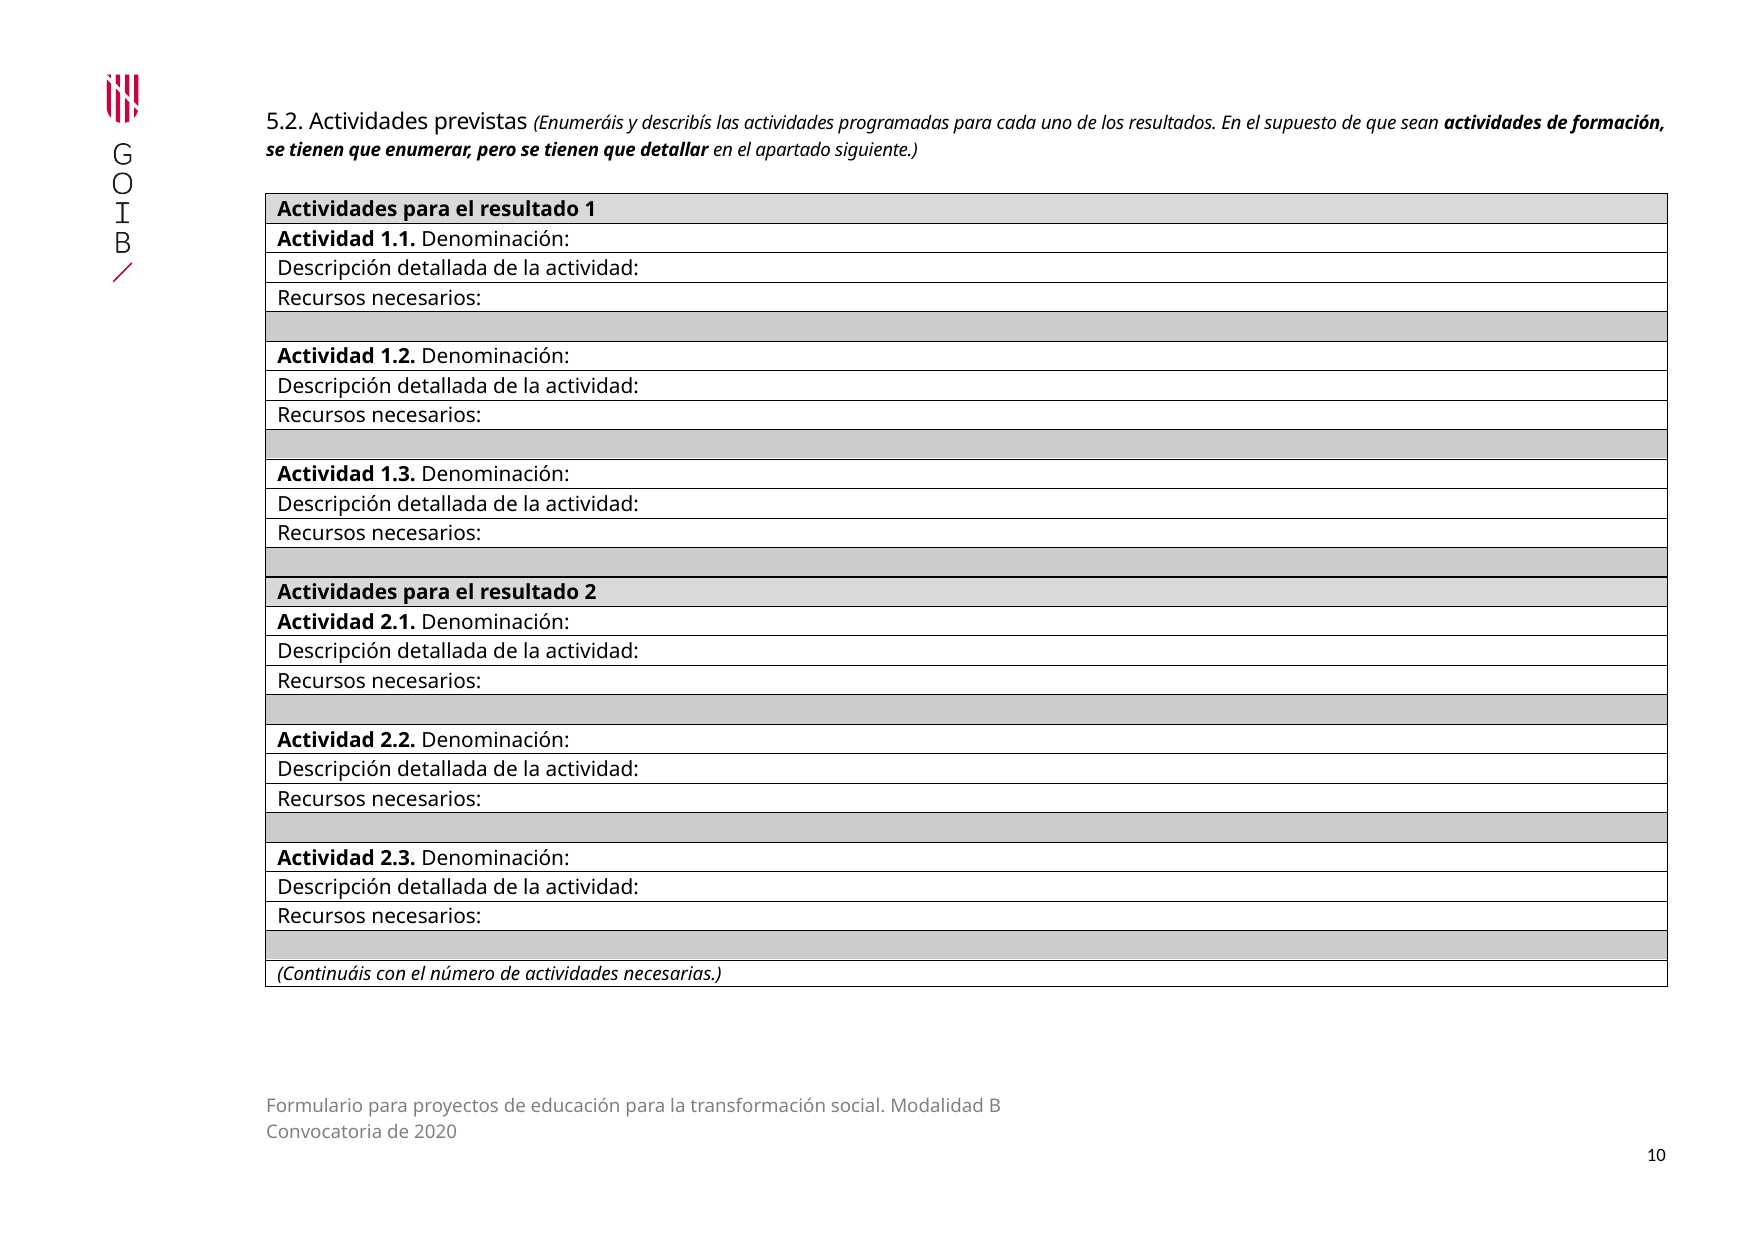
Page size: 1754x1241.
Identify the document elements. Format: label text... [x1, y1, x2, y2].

picture [78, 51, 167, 313]
table_cell Descripción detallada de la actividad: [266, 489, 1667, 517]
table_cell Descripción detallada de la actividad: [266, 371, 1667, 399]
text 5.2. Actividades previstas (Enumeráis y describís las actividades programadas para cada uno de los resultados. En el supuesto de que sean actividades de formación, se tienen que enumerar, pero se tienen que detallar en el apartado siguiente.) [266, 105, 1665, 162]
table_cell Recursos necesarios: [266, 519, 1667, 547]
table_cell Descripción detallada de la actividad: [266, 253, 1667, 282]
table_cell Actividad 1.2. Denominación: [266, 342, 1667, 370]
table_cell Actividad 2.2. Denominación: [266, 725, 1667, 753]
table_cell [266, 548, 1667, 576]
table_cell Recursos necesarios: [266, 666, 1667, 694]
table_cell Actividad 1.3. Denominación: [266, 460, 1667, 488]
table_cell Actividad 1.1. Denominación: [266, 224, 1667, 252]
table_cell Actividad 2.1. Denominación: [266, 607, 1667, 635]
table_cell Recursos necesarios: [266, 283, 1667, 311]
table_cell Recursos necesarios: [266, 401, 1667, 429]
table_cell Descripción detallada de la actividad: [266, 872, 1667, 901]
table_cell (Continuáis con el número de actividades necesarias.) [266, 961, 1667, 986]
table_cell [266, 931, 1667, 959]
table_cell [266, 312, 1667, 341]
table_cell Recursos necesarios: [266, 784, 1667, 812]
table_cell Descripción detallada de la actividad: [266, 754, 1667, 783]
table_cell Recursos necesarios: [266, 902, 1667, 930]
table_cell [266, 695, 1667, 724]
table_cell Actividad 2.3. Denominación: [266, 843, 1667, 871]
table_cell [266, 813, 1667, 842]
table_cell Descripción detallada de la actividad: [266, 636, 1667, 665]
table_cell [266, 430, 1667, 458]
table_cell Actividades para el resultado 2 [266, 578, 1667, 606]
table_header Actividades para el resultado 1 [266, 194, 1667, 223]
